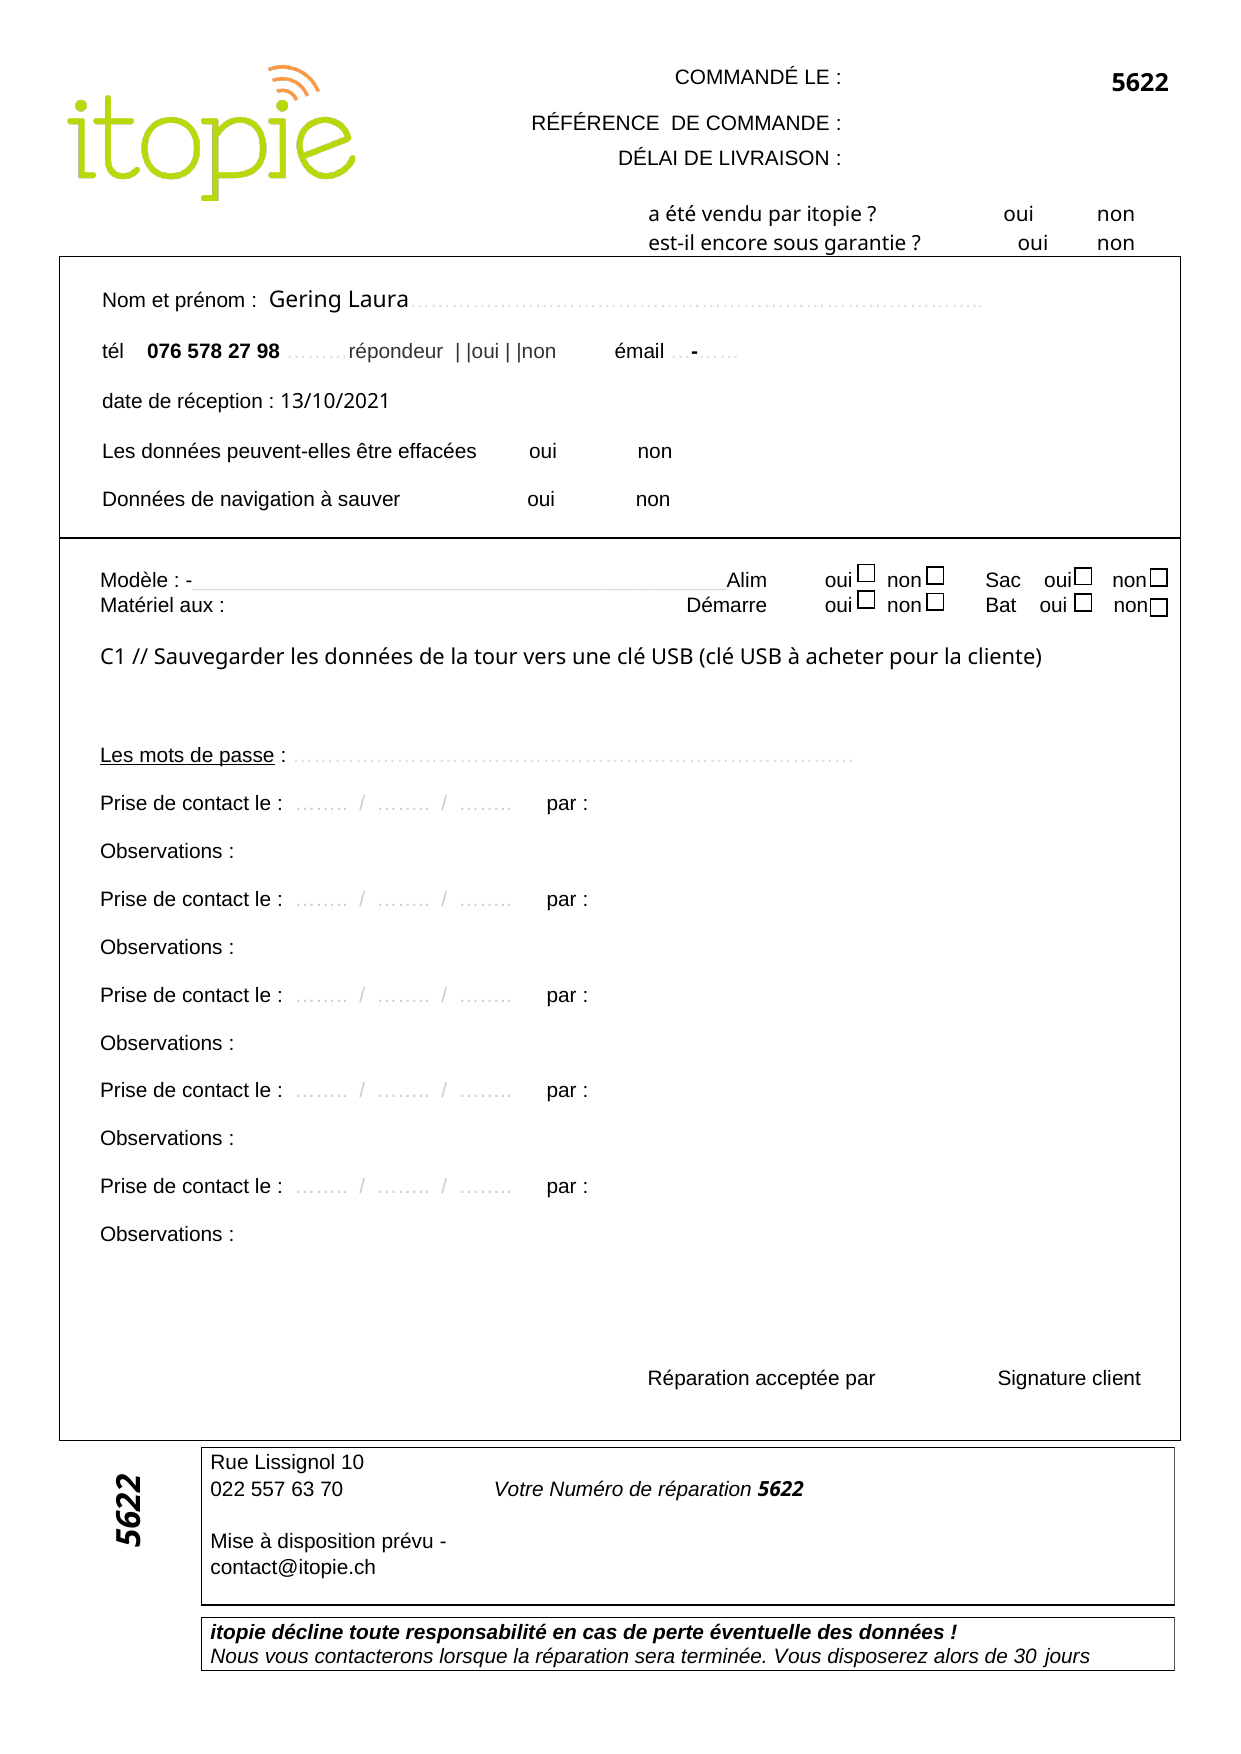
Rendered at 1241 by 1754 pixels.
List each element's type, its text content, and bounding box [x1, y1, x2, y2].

text est-il encore sous garantie ? oui non [59, 228, 1181, 256]
table_header COMMANDÉ LE : [490, 59, 847, 104]
text Prise de contact le : …….. / …….. / …….. par : [60, 979, 1180, 1006]
text Modèle : - Alim oui non Sac oui non [60, 562, 856, 590]
text Modèle : - Alim oui non Sac oui non [948, 562, 1180, 590]
table_cell itopie décline toute responsabilité en cas de perte éventuelle des données ! Nous vous contacterons lorsque la réparation sera terminée. Vous disposerez alors de 30 jours [195, 1611, 1180, 1677]
text Les données peuvent-elles être effacées oui non [60, 436, 1180, 463]
text Prise de contact le : …….. / …….. / …….. par : [60, 1075, 1180, 1102]
table_cell RÉFÉRENCE DE COMMANDE : [490, 105, 847, 140]
text Observations : [60, 1027, 1180, 1054]
text C1 // Sauvegarder les données de la tour vers une clé USB (clé USB à acheter pour la cliente) [60, 638, 1180, 671]
text a été vendu par itopie ? oui non [59, 199, 1181, 228]
text date de réception : 13/10/2021 [60, 383, 1180, 415]
text Prise de contact le : …….. / …….. / …….. par : [60, 883, 1180, 911]
text Prise de contact le : …….. / …….. / …….. par : [60, 1171, 1180, 1198]
text Les mots de passe : ……………………………………………………………………… [60, 740, 1180, 767]
text Réparation acceptée par Signature client [60, 1363, 1180, 1390]
table_cell DÉLAI DE LIVRAISON : [490, 140, 847, 175]
table_header Rue Lissignol 10 022 557 63 70 Votre Numéro de réparation 5622 Mise à disposition prévu - contact@itopie.ch [195, 1441, 1180, 1611]
text Matériel aux : Démarre oui non Bat oui non [60, 590, 1180, 617]
text Observations : [60, 836, 1180, 863]
text Observations : [60, 1123, 1180, 1150]
picture [67, 65, 356, 201]
text Données de navigation à sauver oui non [60, 484, 1180, 511]
text Nom et prénom : Gering Laura……………………………………………………………………….. [60, 280, 1180, 314]
text Observations : [60, 1219, 1180, 1246]
text Observations : [60, 931, 1180, 958]
text Prise de contact le : …….. / …….. / …….. par : [60, 788, 1180, 815]
table_header 5622 [847, 59, 1180, 104]
table_header 5622 [59, 1441, 195, 1677]
table_cell [847, 140, 1180, 175]
table_cell [847, 105, 1180, 140]
text tél 076 578 27 98 ………répondeur | |oui | |non émail …-…… [60, 335, 1180, 362]
text Modèle : - Alim oui non Sac oui non [879, 562, 925, 590]
